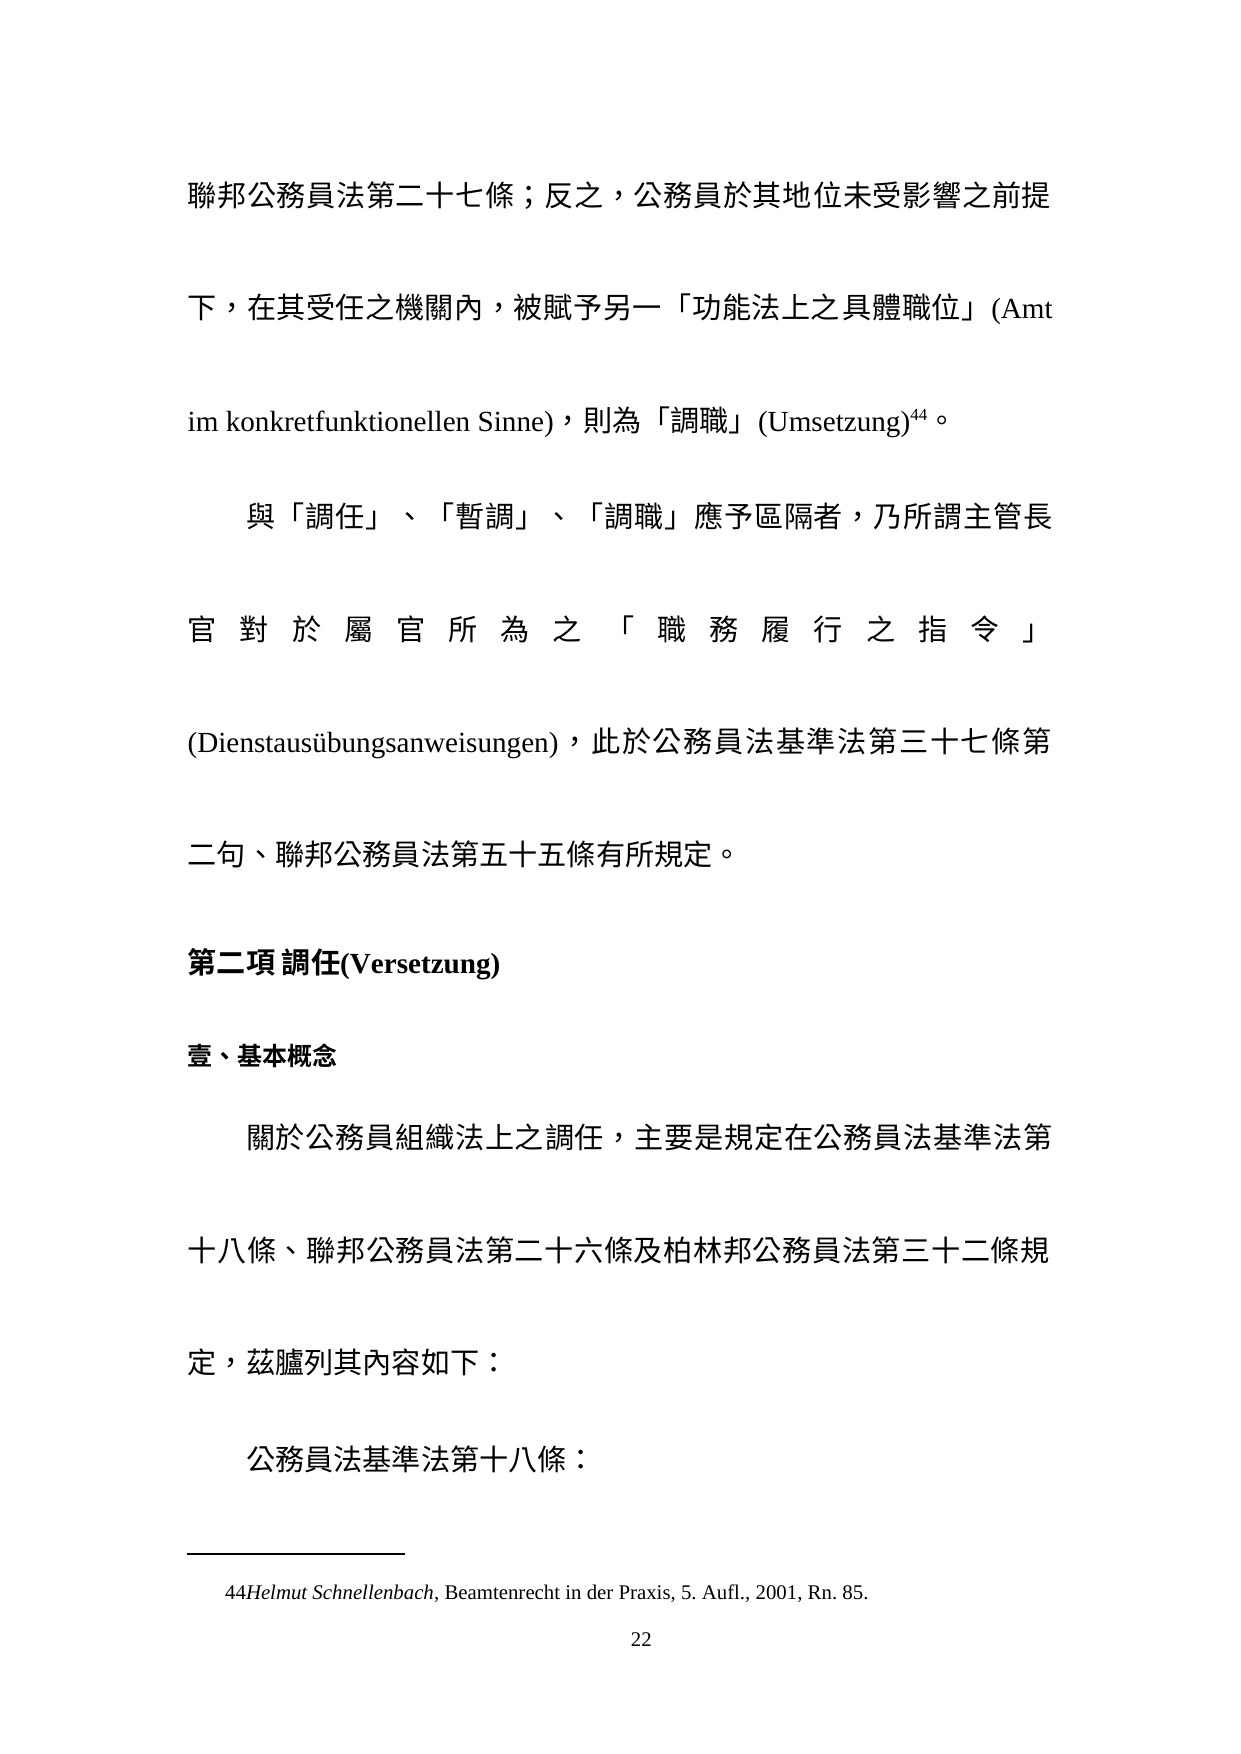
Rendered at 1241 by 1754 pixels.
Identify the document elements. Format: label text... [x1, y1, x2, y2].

subtitle 壹、基本概念 [187, 1030, 1053, 1067]
text Helmut Schnellenbach, Beamtenrecht in der Praxis, 5. Aufl., 2001, Rn. 85. [187, 1566, 1053, 1604]
text 公務員法基準法第十八條： [187, 1413, 1053, 1488]
text 關於公務員組織法上之調任，主要是規定在公務員法基準法第十八條、聯邦公務員法第二十六條及柏林邦公務員法第三十二條規定，茲臚列其內容如下： [187, 1092, 1053, 1392]
subtitle 第二項 調任(Versetzung) [187, 917, 1053, 992]
text 與「調任」、「暫調」、「調職」應予區隔者，乃所謂主管長官對於屬官所為之「職務履行之指令」(Dienstausübungsanweisungen)，此於公務員法基準法第三十七條第二句、聯邦公務員法第五十五條有所規定。 [187, 471, 1053, 884]
text 其次，公務員若未被長時間賦予另一「功能法上之抽象職位」，而僅被暫時賦予另一「功能法上之具體職位」(Amt im konkretfunktionellen Sinne)，且不問是否仍在同一主管長官之下，謂之「暫職」(Abordnung)， 其主要規定於公務員法基準法第十七條、聯邦公務員法第二十七條；反之，公務員於其地位未受影響之前提下，在其受任之機關內，被賦予另一「功能法上之具體職位」(Amt im konkretfunktionellen Sinne)，則為「調職」(Umsetzung)。 [187, 150, 1053, 450]
